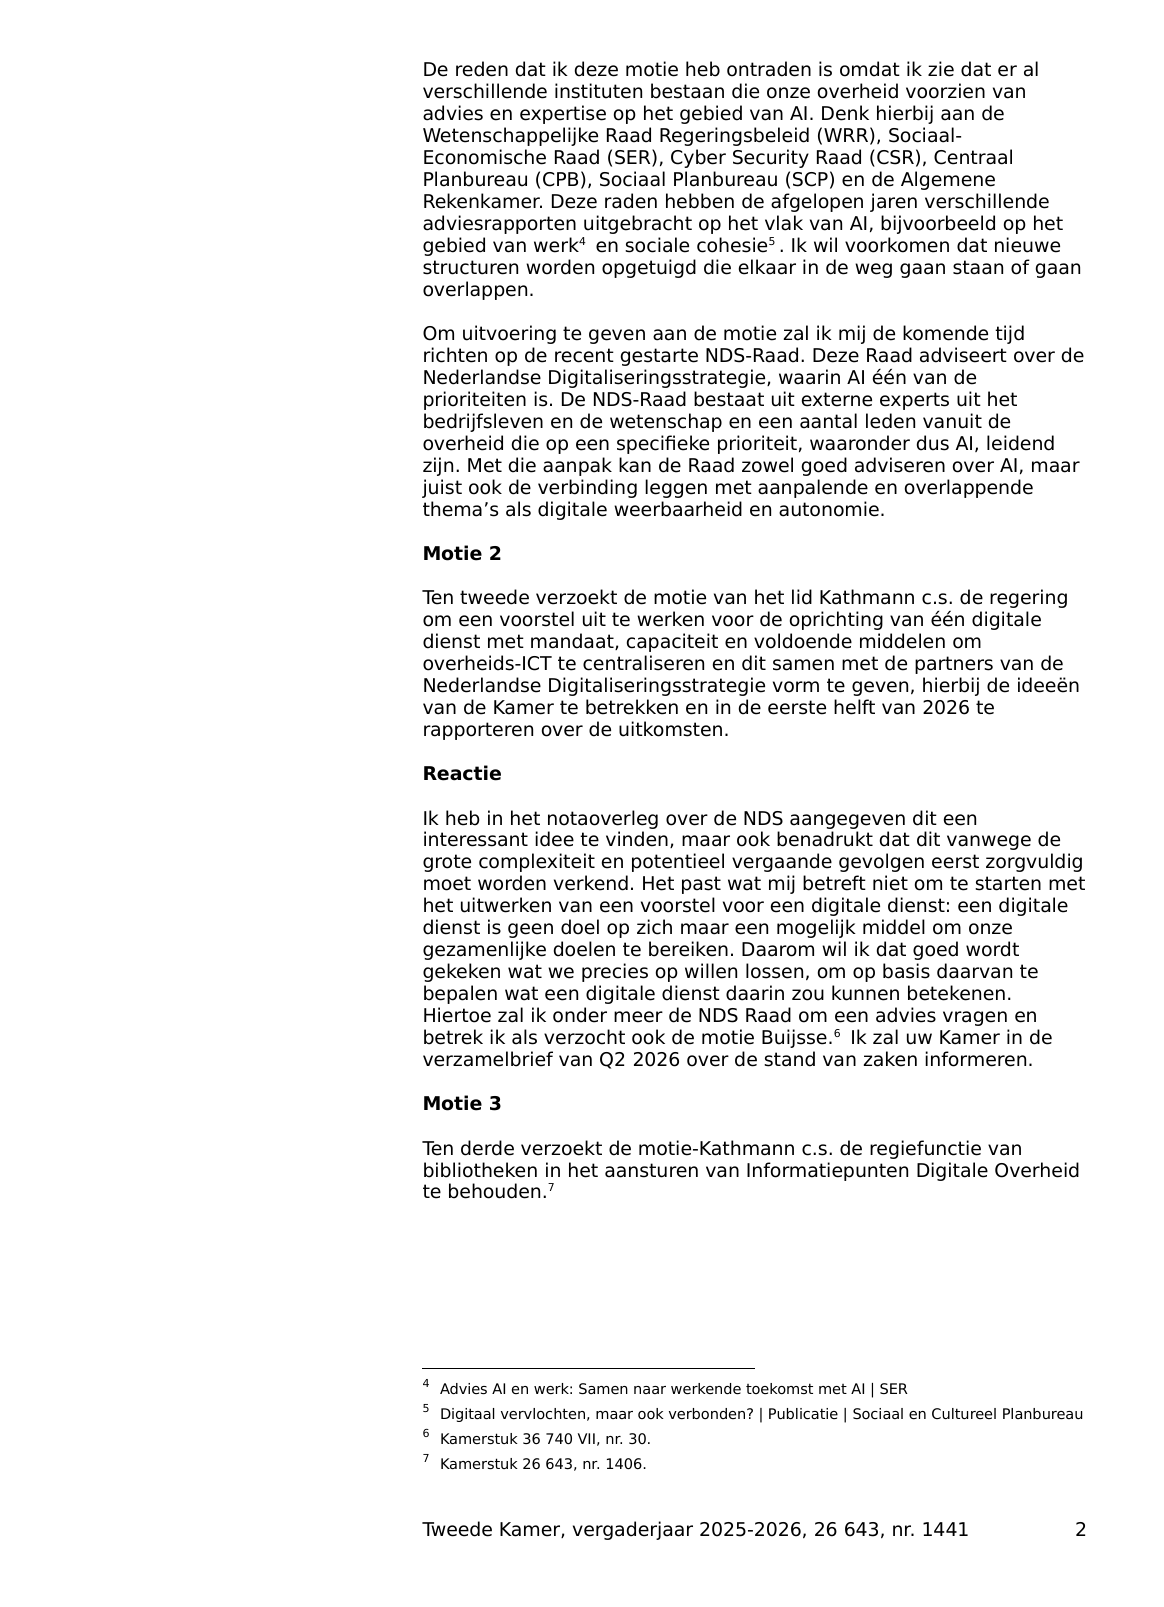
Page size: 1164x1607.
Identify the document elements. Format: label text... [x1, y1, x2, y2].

text De reden dat ik deze motie heb ontraden is omdat ik zie dat er al verschillende instituten bestaan die onze overheid voorzien van advies en expertise op het gebied van AI. Denk hierbij aan de Wetenschappelijke Raad Regeringsbeleid (WRR), Sociaal-Economische Raad (SER), Cyber Security Raad (CSR), Centraal Planbureau (CPB), Sociaal Planbureau (SCP) en de Algemene Rekenkamer. Deze raden hebben de afgelopen jaren verschillende adviesrapporten uitgebracht op het vlak van AI, bijvoorbeeld op het gebied van werk en sociale cohesie. Ik wil voorkomen dat nieuwe structuren worden opgetuigd die elkaar in de weg gaan staan of gaan overlappen. [422, 59, 1087, 301]
text Kamerstuk 26 643, nr. 1406. [422, 1452, 1087, 1474]
text Ik heb in het notaoverleg over de NDS aangegeven dit een interessant idee te vinden, maar ook benadrukt dat dit vanwege de grote complexiteit en potentieel vergaande gevolgen eerst zorgvuldig moet worden verkend. Het past wat mij betreft niet om te starten met het uitwerken van een voorstel voor een digitale dienst: een digitale dienst is geen doel op zich maar een mogelijk middel om onze gezamenlijke doelen te bereiken. Daarom wil ik dat goed wordt gekeken wat we precies op willen lossen, om op basis daarvan te bepalen wat een digitale dienst daarin zou kunnen betekenen. Hiertoe zal ik onder meer de NDS Raad om een advies vragen en betrek ik als verzocht ook de motie Buijsse. Ik zal uw Kamer in de verzamelbrief van Q2 2026 over de stand van zaken informeren. [422, 807, 1087, 1071]
text Ten tweede verzoekt de motie van het lid Kathmann c.s. de regering om een voorstel uit te werken voor de oprichting van één digitale dienst met mandaat, capaciteit en voldoende middelen om overheids-ICT te centraliseren en dit samen met de partners van de Nederlandse Digitaliseringsstrategie vorm te geven, hierbij de ideeën van de Kamer te betrekken en in de eerste helft van 2026 te rapporteren over de uitkomsten. [422, 587, 1087, 741]
text Om uitvoering te geven aan de motie zal ik mij de komende tijd richten op de recent gestarte NDS-Raad. Deze Raad adviseert over de Nederlandse Digitaliseringsstrategie, waarin AI één van de prioriteiten is. De NDS-Raad bestaat uit externe experts uit het bedrijfsleven en de wetenschap en een aantal leden vanuit de overheid die op een specifieke prioriteit, waaronder dus AI, leidend zijn. Met die aanpak kan de Raad zowel goed adviseren over AI, maar juist ook de verbinding leggen met aanpalende en overlappende thema’s als digitale weerbaarheid en autonomie. [422, 323, 1087, 521]
text Digitaal vervlochten, maar ook verbonden? | Publicatie | Sociaal en Cultureel Planbureau [422, 1402, 1087, 1424]
text Ten derde verzoekt de motie-Kathmann c.s. de regiefunctie van bibliotheken in het aansturen van Informatiepunten Digitale Overheid te behouden. [422, 1137, 1087, 1203]
text Advies AI en werk: Samen naar werkende toekomst met AI | SER [422, 1377, 1087, 1399]
subtitle Motie 2 [422, 543, 1087, 565]
text Kamerstuk 36 740 VII, nr. 30. [422, 1427, 1087, 1449]
subtitle Motie 3 [422, 1093, 1087, 1115]
subtitle Reactie [422, 763, 1087, 785]
